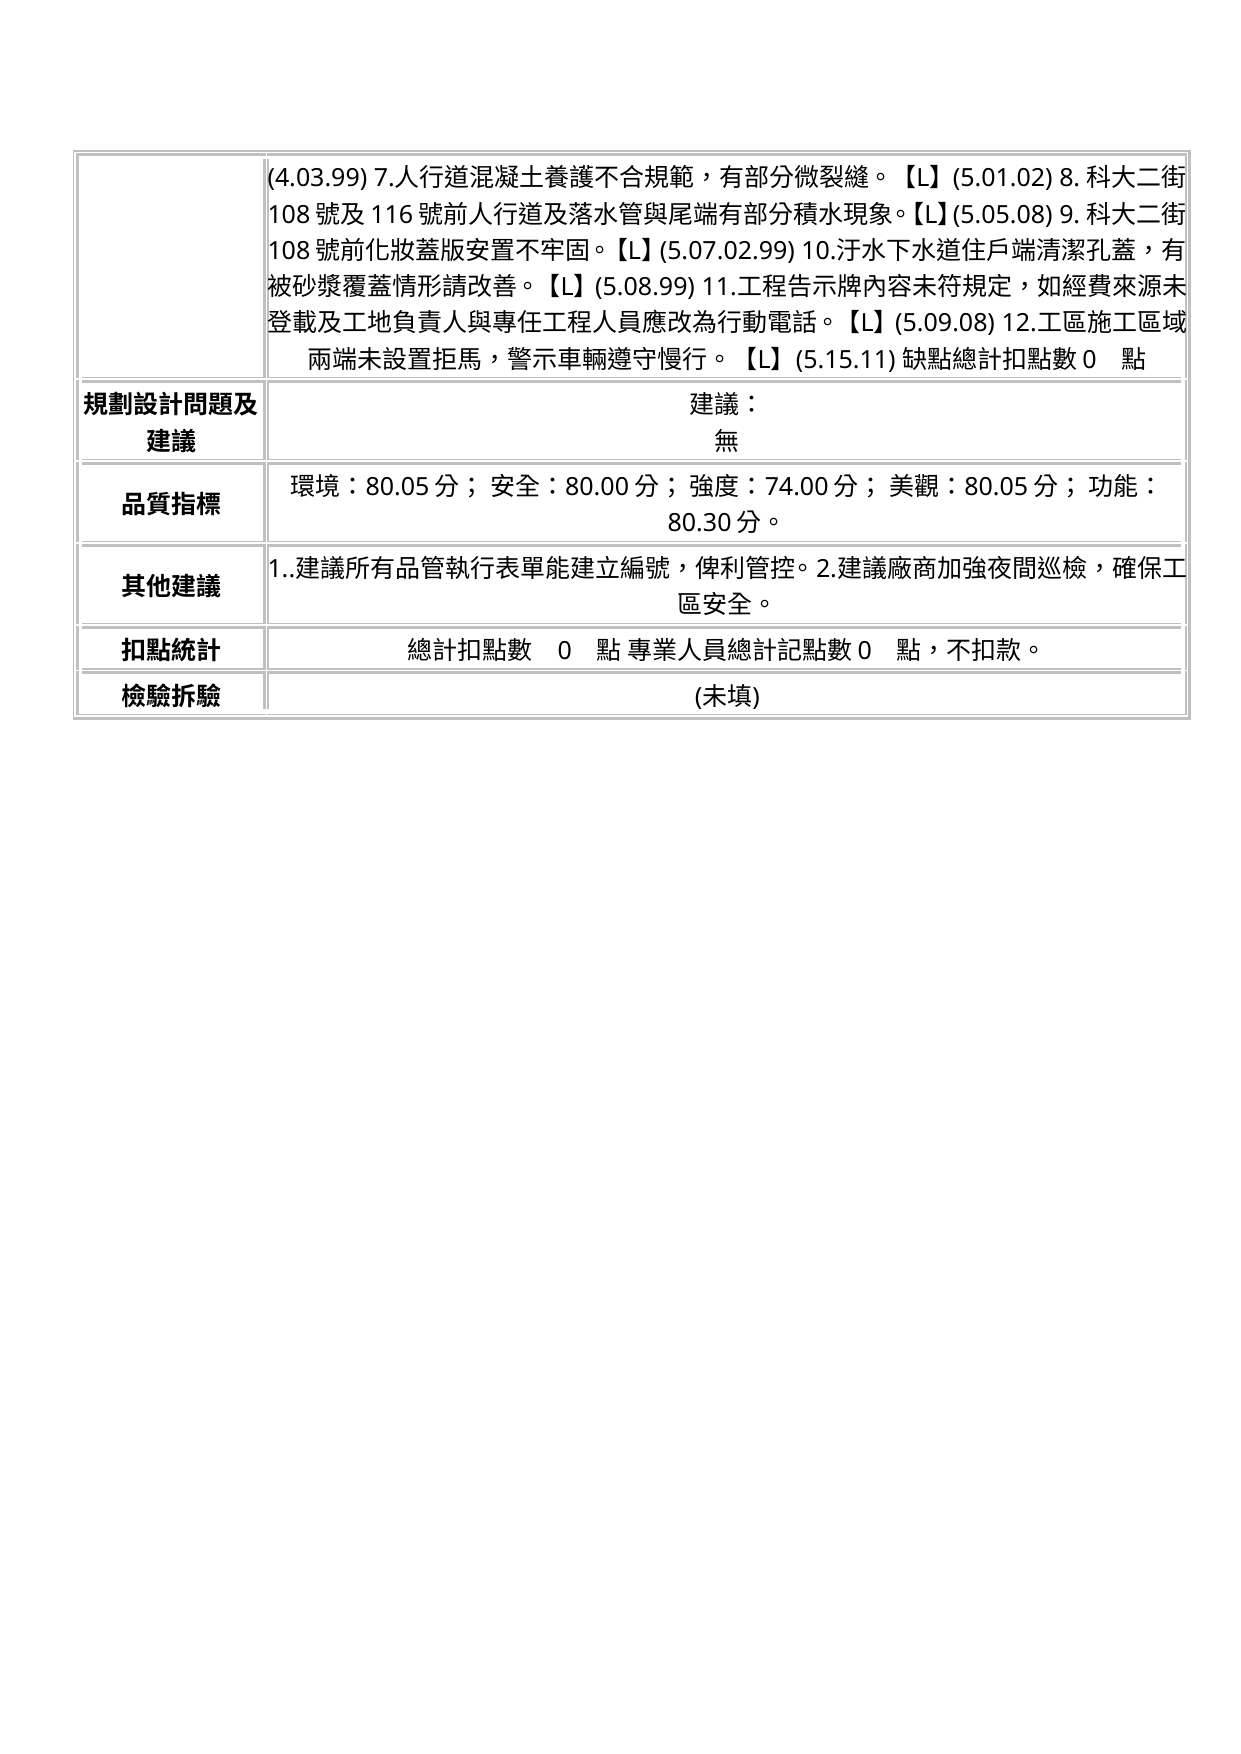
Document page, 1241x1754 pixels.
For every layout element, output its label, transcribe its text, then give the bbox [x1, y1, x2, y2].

table_cell 品質指標 [76, 459, 266, 541]
table_cell 檢驗拆驗 [76, 668, 266, 714]
table_cell 總計扣點數 0 點 專業人員總計記點數0 點，不扣款。 [266, 623, 1188, 668]
table_cell 扣點統計 [76, 623, 266, 668]
table_cell 建議： 無 [266, 377, 1188, 459]
table_cell 規劃設計問題及建議 [76, 377, 266, 459]
table_cell 其他建議 [76, 541, 266, 622]
table_cell (4.03.99) 7.人行道混凝土養護不合規範，有部分微裂縫。【L】(5.01.02) 8. 科大二街108號及116號前人行道及落水管與尾端有部分積水現象。【L】(5.05.08) 9. 科大二街108號前化妝蓋版安置不牢固。【L】(5.07.02.99) 10.汙水下水道住戶端清潔孔蓋，有被砂漿覆蓋情形請改善。【L】(5.08.99) 11.工程告示牌內容未符規定，如經費來源未登載及工地負責人與專任工程人員應改為行動電話。【L】(5.09.08) 12.工區施工區域兩端未設置拒馬，警示車輛遵守慢行。【L】(5.15.11) 缺點總計扣點數0 點 [266, 152, 1188, 377]
table_cell (未填) [266, 668, 1188, 714]
table_cell 1..建議所有品管執行表單能建立編號，俾利管控。 2.建議廠商加強夜間巡檢，確保工區安全。 [266, 541, 1188, 622]
table_cell [79, 156, 266, 377]
table_cell 環境：80.05分； 安全：80.00分； 強度：74.00分； 美觀：80.05分； 功能：80.30分。 [266, 459, 1188, 541]
